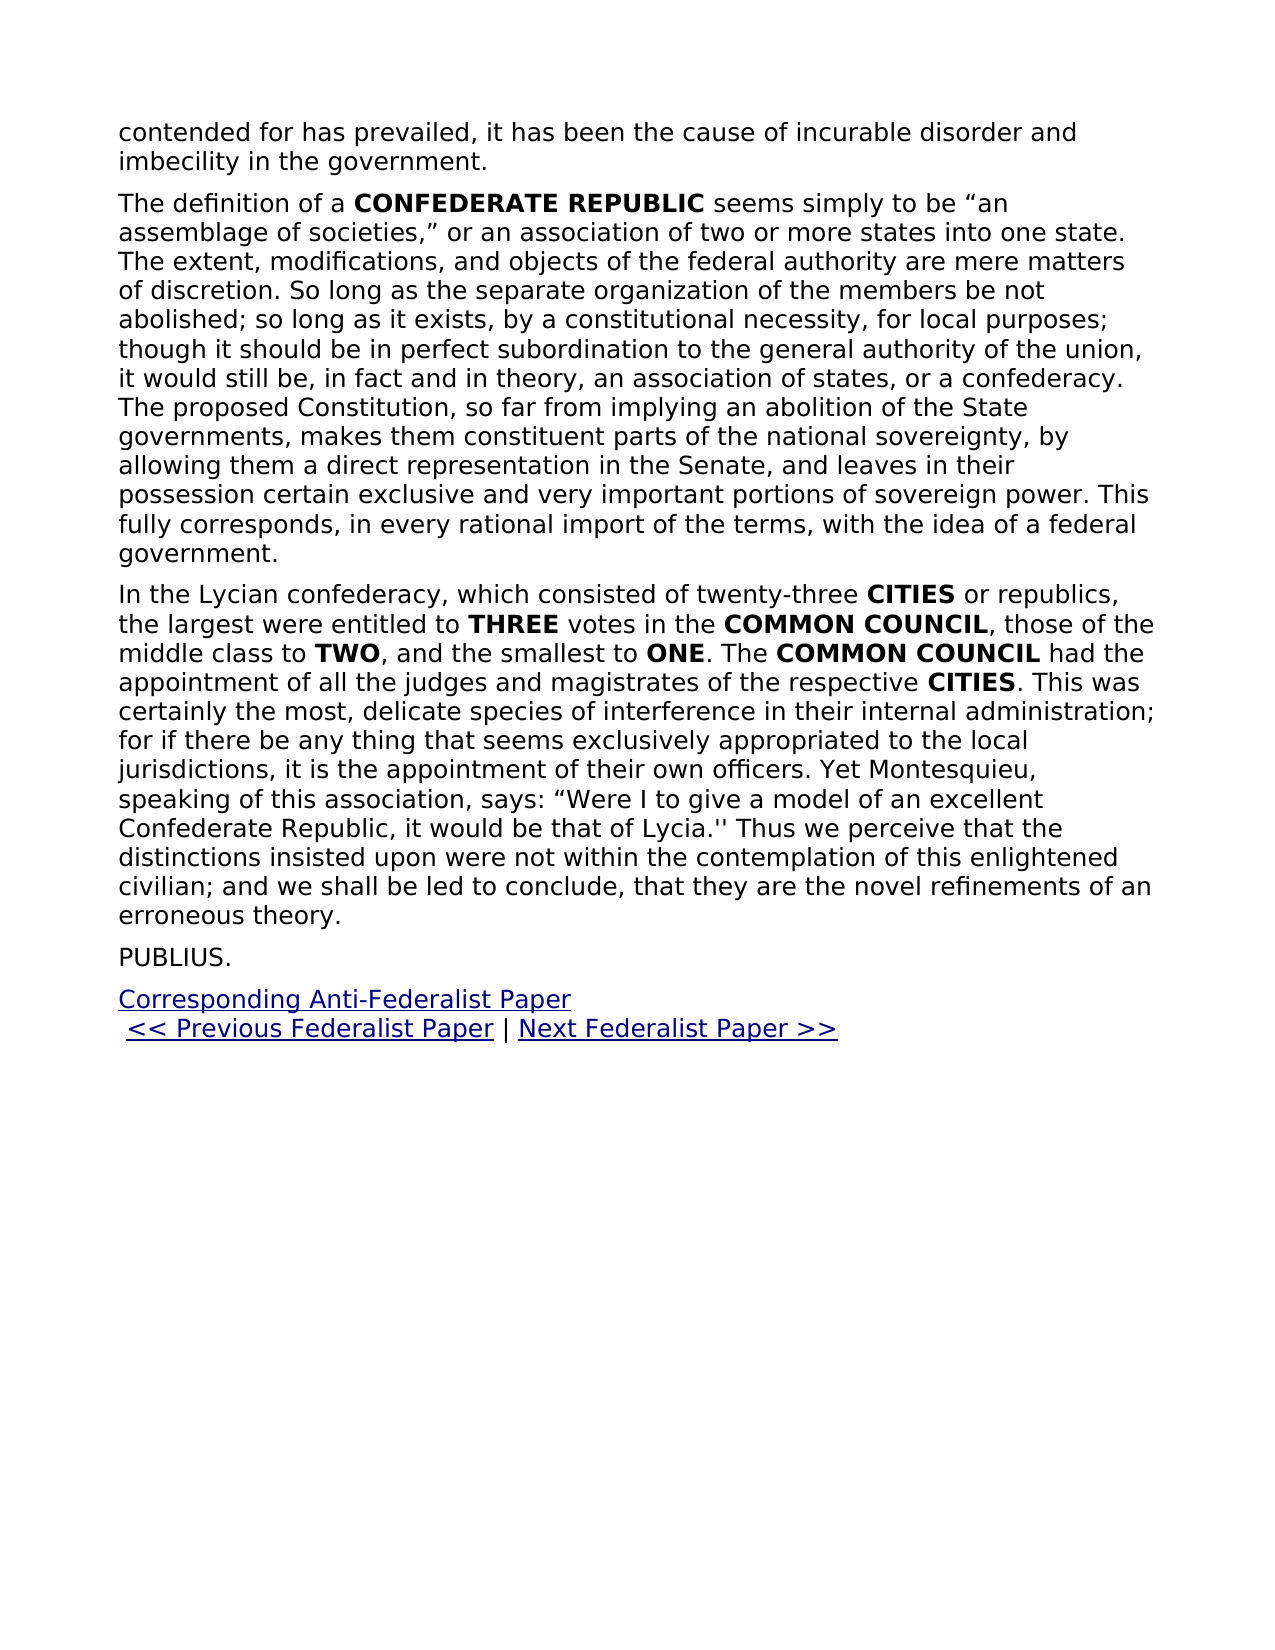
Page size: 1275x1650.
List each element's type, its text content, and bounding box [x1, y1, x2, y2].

text Corresponding Anti-Federalist Paper << Previous Federalist Paper | Next Federalist Paper >> [118, 985, 1157, 1043]
text In the Lycian confederacy, which consisted of twenty-three CITIES or republics, the largest were entitled to THREE votes in the COMMON COUNCIL, those of the middle class to TWO, and the smallest to ONE. The COMMON COUNCIL had the appointment of all the judges and magistrates of the respective CITIES. This was certainly the most, delicate species of interference in their internal administration; for if there be any thing that seems exclusively appropriated to the local jurisdictions, it is the appointment of their own officers. Yet Montesquieu, speaking of this association, says: “Were I to give a model of an excellent Confederate Republic, it would be that of Lycia.'' Thus we perceive that the distinctions insisted upon were not within the contemplation of this enlightened civilian; and we shall be led to conclude, that they are the novel refinements of an erroneous theory. [118, 581, 1157, 931]
text The definition of a CONFEDERATE REPUBLIC seems simply to be “an assemblage of societies,” or an association of two or more states into one state. The extent, modifications, and objects of the federal authority are mere matters of discretion. So long as the separate organization of the members be not abolished; so long as it exists, by a constitutional necessity, for local purposes; though it should be in perfect subordination to the general authority of the union, it would still be, in fact and in theory, an association of states, or a confederacy. The proposed Constitution, so far from implying an abolition of the State governments, makes them constituent parts of the national sovereignty, by allowing them a direct representation in the Senate, and leaves in their possession certain exclusive and very important portions of sovereign power. This fully corresponds, in every rational import of the terms, with the idea of a federal government. [118, 189, 1157, 568]
text PUBLIUS. [118, 943, 1157, 972]
text contended for has prevailed, it has been the cause of incurable disorder and imbecility in the government. [118, 118, 1157, 176]
